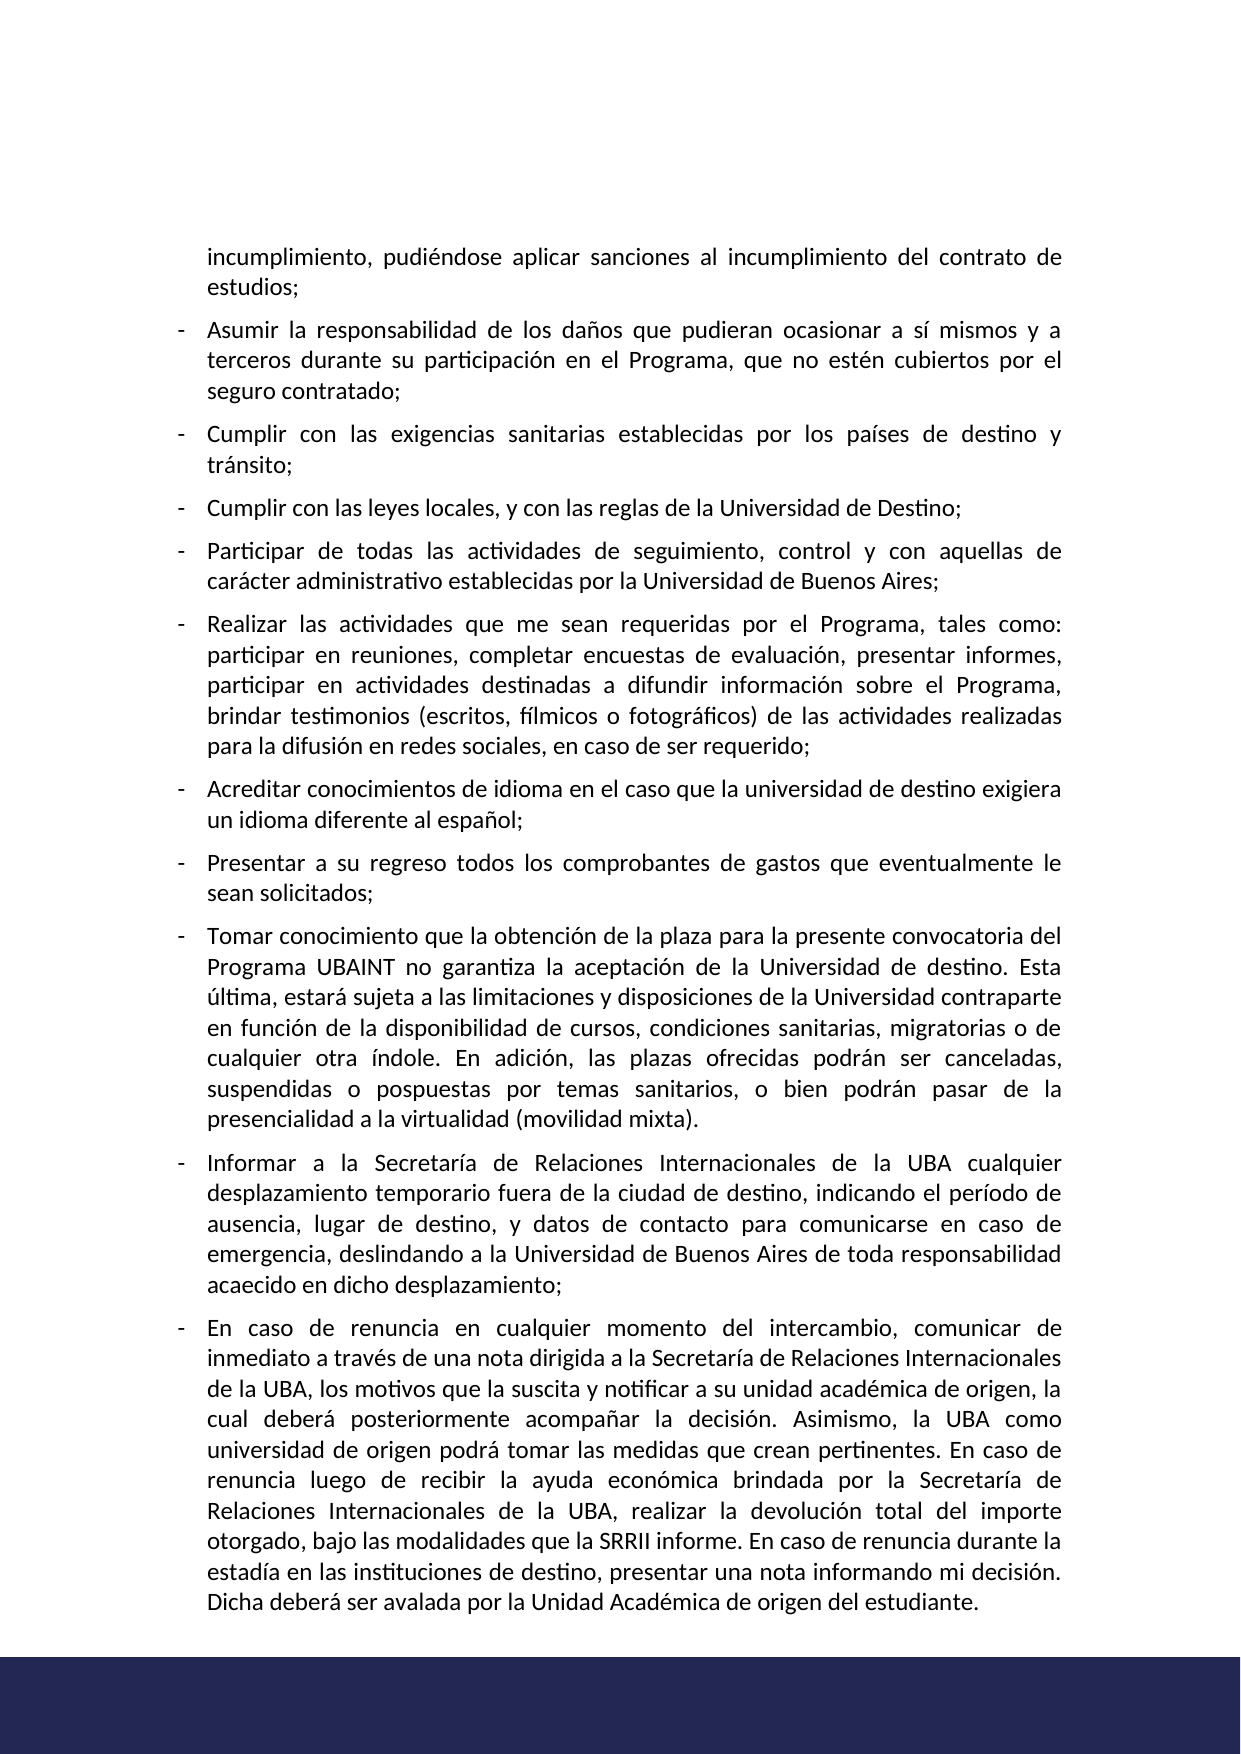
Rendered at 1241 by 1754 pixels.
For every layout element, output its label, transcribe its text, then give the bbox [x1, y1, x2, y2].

list Cumplir con las exigencias sanitarias establecidas por los países de destino y tránsito; [177, 418, 1063, 479]
list Informar a la Secretaría de Relaciones Internacionales de la UBA cualquier desplazamiento temporario fuera de la ciudad de destino, indicando el período de ausencia, lugar de destino, y datos de contacto para comunicarse en caso de emergencia, deslindando a la Universidad de Buenos Aires de toda responsabilidad acaecido en dicho desplazamiento; [177, 1147, 1063, 1299]
picture [0, 1657, 1241, 1754]
list Presentar a su regreso todos los comprobantes de gastos que eventualmente le sean solicitados; [177, 847, 1063, 908]
list Realizar las actividades que me sean requeridas por el Programa, tales como: participar en reuniones, completar encuestas de evaluación, presentar informes, participar en actividades destinadas a difundir información sobre el Programa, brindar testimonios (escritos, fílmicos o fotográficos) de las actividades realizadas para la difusión en redes sociales, en caso de ser requerido; [177, 608, 1063, 761]
list incumplimiento, pudiéndose aplicar sanciones al incumplimiento del contrato de estudios; [177, 241, 1063, 302]
list Participar de todas las actividades de seguimiento, control y con aquellas de carácter administrativo establecidas por la Universidad de Buenos Aires; [177, 535, 1063, 596]
list Asumir la responsabilidad de los daños que pudieran ocasionar a sí mismos y a terceros durante su participación en el Programa, que no estén cubiertos por el seguro contratado; [177, 314, 1063, 406]
list Cumplir con las leyes locales, y con las reglas de la Universidad de Destino; [177, 492, 1063, 522]
list Tomar conocimiento que la obtención de la plaza para la presente convocatoria del Programa UBAINT no garantiza la aceptación de la Universidad de destino. Esta última, estará sujeta a las limitaciones y disposiciones de la Universidad contraparte en función de la disponibilidad de cursos, condiciones sanitarias, migratorias o de cualquier otra índole. En adición, las plazas ofrecidas podrán ser canceladas, suspendidas o pospuestas por temas sanitarios, o bien podrán pasar de la presencialidad a la virtualidad (movilidad mixta). [177, 921, 1063, 1134]
list En caso de renuncia en cualquier momento del intercambio, comunicar de inmediato a través de una nota dirigida a la Secretaría de Relaciones Internacionales de la UBA, los motivos que la suscita y notificar a su unidad académica de origen, la cual deberá posteriormente acompañar la decisión. Asimismo, la UBA como universidad de origen podrá tomar las medidas que crean pertinentes. En caso de renuncia luego de recibir la ayuda económica brindada por la Secretaría de Relaciones Internacionales de la UBA, realizar la devolución total del importe otorgado, bajo las modalidades que la SRRII informe. En caso de renuncia durante la estadía en las instituciones de destino, presentar una nota informando mi decisión. Dicha deberá ser avalada por la Unidad Académica de origen del estudiante. [177, 1312, 1063, 1617]
list Acreditar conocimientos de idioma en el caso que la universidad de destino exigiera un idioma diferente al español; [177, 773, 1063, 834]
